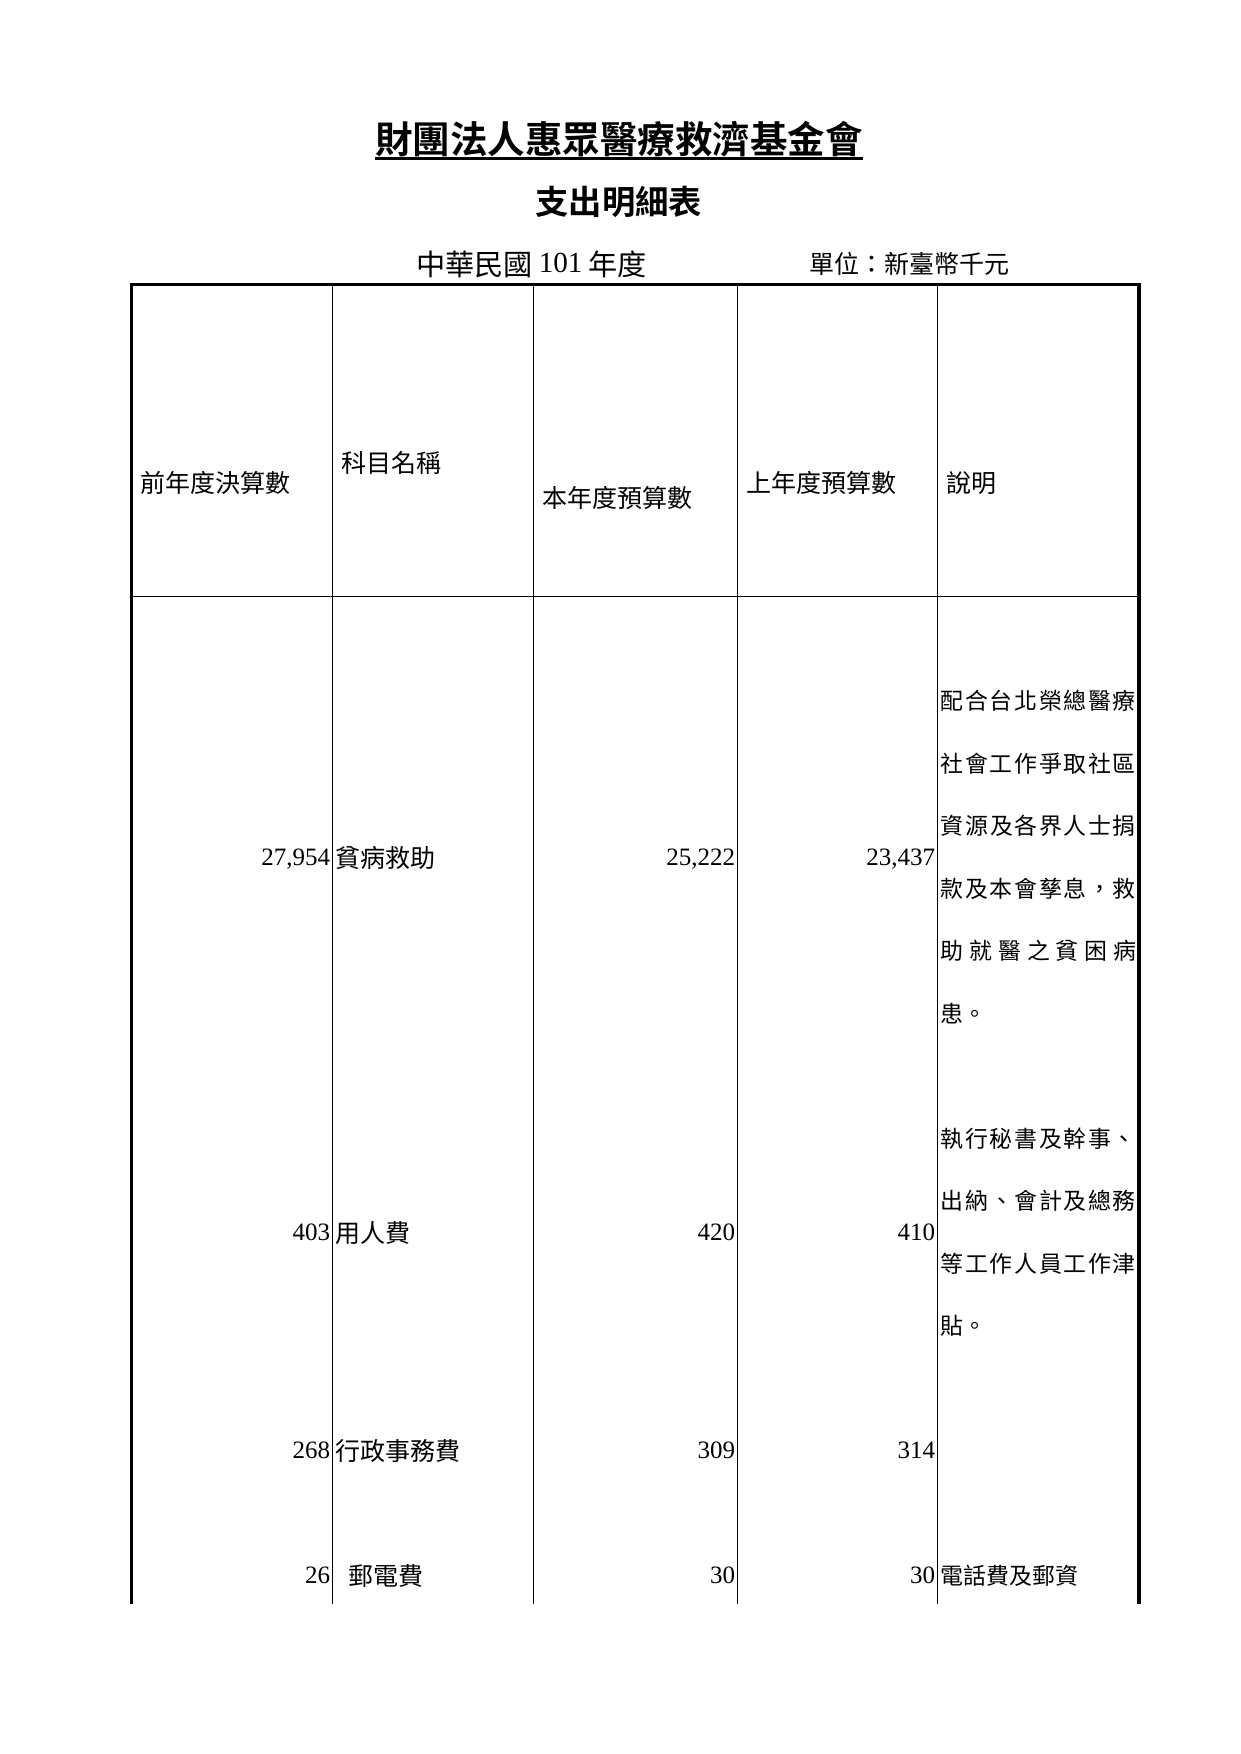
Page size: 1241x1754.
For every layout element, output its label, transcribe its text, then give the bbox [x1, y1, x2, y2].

table_cell 郵電費 [333, 1479, 533, 1604]
table_cell 314 [738, 1354, 937, 1479]
table_cell 410 [738, 1042, 937, 1354]
table_cell 執行秘書及幹事、出納、會計及總務等工作人員工作津貼。 [938, 1042, 1137, 1354]
table_cell 25,222 [534, 597, 737, 1042]
table_cell 420 [534, 1042, 737, 1354]
table_header 說明 [938, 286, 1137, 596]
table_cell 268 [133, 1354, 332, 1479]
table_cell 30 [534, 1479, 737, 1604]
table_cell 電話費及郵資 [938, 1479, 1137, 1604]
table_cell 27,954 [133, 597, 332, 1042]
table_cell 309 [534, 1354, 737, 1479]
text 中華民國101年度 單位：新臺幣千元 [131, 221, 1106, 283]
table_cell 23,437 [738, 597, 937, 1042]
table_cell 30 [738, 1479, 937, 1604]
table_cell 26 [133, 1479, 332, 1604]
text 財團法人惠眾醫療救濟基金會 [131, 96, 1106, 158]
table_cell 用人費 [333, 1042, 533, 1354]
table_cell 貧病救助 [333, 597, 533, 1042]
table_cell [938, 1354, 1137, 1479]
table_header 上年度預算數 [738, 286, 937, 596]
table_cell 配合台北榮總醫療社會工作爭取社區資源及各界人士捐款及本會孳息，救助就醫之貧困病患。 [938, 597, 1137, 1042]
table_header 科目名稱 [333, 286, 533, 596]
table_cell 行政事務費 [333, 1354, 533, 1479]
table_header 本年度預算數 [534, 286, 737, 596]
table_header 前年度決算數 [133, 286, 332, 596]
text 支出明細表 [131, 158, 1106, 221]
table_cell 403 [133, 1042, 332, 1354]
